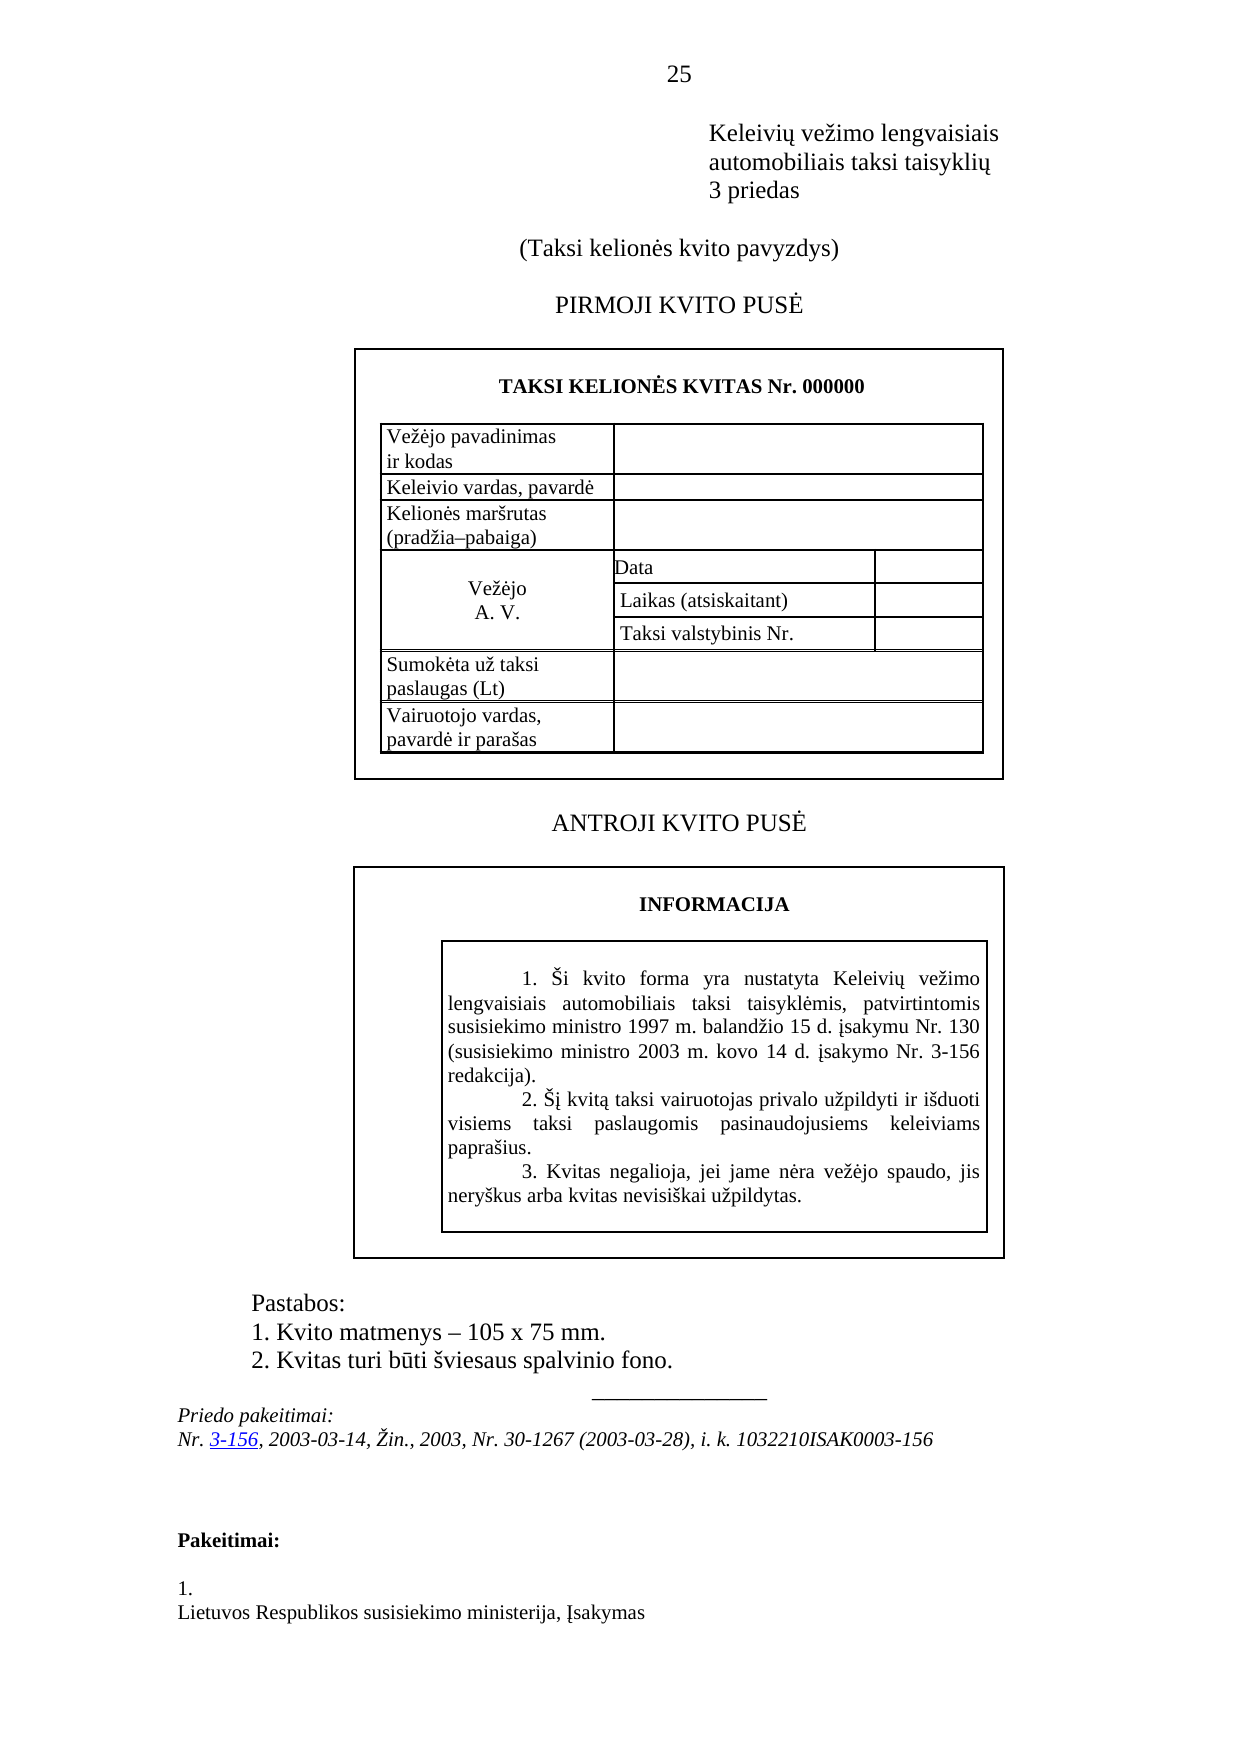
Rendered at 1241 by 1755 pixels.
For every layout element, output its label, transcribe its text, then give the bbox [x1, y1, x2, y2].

table_cell [356, 549, 380, 582]
table_cell [984, 616, 1002, 649]
table_cell Keleivio vardas, pavardė [382, 475, 613, 499]
table_cell [984, 582, 1002, 616]
table_header [614, 350, 744, 374]
table_header [355, 868, 442, 892]
table_cell [744, 475, 875, 499]
table_cell [875, 754, 983, 778]
table_cell [614, 754, 744, 778]
text Priedo pakeitimai: [177, 1403, 1181, 1427]
table_cell [442, 1233, 987, 1257]
table_cell [356, 649, 380, 700]
table_header [875, 350, 983, 374]
text Pastabos: [177, 1288, 1181, 1317]
table_cell [615, 425, 744, 473]
table_cell 1. Ši kvito forma yra nustatyta Keleivių vežimo lengvaisiais automobiliais taksi taisyklėmis, patvirtintomis susisiekimo ministro 1997 m. balandžio 15 d. įsakymu Nr. 130 (susisiekimo ministro 2003 m. kovo 14 d. įsakymo Nr. 3-156 redakcija). 2. Šį kvitą taksi vairuotojas privalo užpildyti ir išduoti visiems taksi paslaugomis pasinaudojusiems keleiviams paprašius. 3. Kvitas negalioja, jei jame nėra vežėjo spaudo, jis neryškus arba kvitas nevisiškai užpildytas. [443, 942, 986, 1231]
table_cell [356, 473, 380, 499]
table_header [442, 868, 987, 892]
table_header [987, 868, 1003, 892]
table_cell [983, 374, 1002, 422]
text Nr. 3-156, 2003-03-14, Žin., 2003, Nr. 30-1267 (2003-03-28), i. k. 1032210ISAK0003-156 [177, 1427, 1181, 1451]
table_header [983, 350, 1002, 374]
table_cell Kelionės maršrutas (pradžia–pabaiga) [382, 501, 613, 549]
text 1. Kvito matmenys – 105 x 75 mm. [177, 1317, 1181, 1346]
text Lietuvos Respublikos susisiekimo ministerija, Įsakymas [177, 1600, 1181, 1624]
table_cell [615, 501, 744, 549]
table_cell [984, 649, 1002, 700]
table_cell [988, 940, 1003, 1231]
table_cell [875, 501, 982, 549]
table_cell [875, 475, 982, 499]
table_cell [356, 423, 380, 473]
text Pakeitimai: [177, 1528, 1181, 1552]
table_cell [744, 425, 875, 473]
table_cell [356, 374, 381, 422]
table_cell [615, 475, 744, 499]
table_cell [744, 703, 875, 751]
table_cell [984, 423, 1002, 473]
table_cell INFORMACIJA [442, 892, 987, 916]
table_cell [356, 700, 380, 751]
text (Taksi kelionės kvito pavyzdys) [177, 233, 1181, 262]
table_cell [355, 892, 442, 916]
table_cell [876, 618, 982, 649]
table_cell [983, 751, 1002, 778]
table_cell [984, 549, 1002, 582]
text automobiliais taksi taisyklių [177, 147, 1181, 176]
text Keleivių vežimo lengvaisiais [709, 118, 1181, 147]
table_cell TAKSI KELIONĖS KVITAS Nr. 000000 [381, 374, 983, 422]
table_cell [744, 754, 875, 778]
table_cell [875, 425, 982, 473]
table_cell [744, 501, 875, 549]
text ANTROJI KVITO PUSĖ [177, 808, 1181, 837]
table_cell [984, 499, 1002, 549]
table_header [356, 350, 381, 374]
table_cell Sumokėta už taksi paslaugas (Lt) [382, 652, 613, 700]
table_cell [381, 754, 614, 778]
table_header [381, 350, 614, 374]
table_cell [615, 652, 744, 700]
table_cell Taksi valstybinis Nr. [615, 618, 874, 649]
table_cell [987, 916, 1003, 940]
table_cell [356, 582, 380, 616]
text ______________ [177, 1374, 1181, 1403]
table_cell [875, 652, 982, 700]
table_cell Vežėjo A. V. [382, 551, 613, 649]
table_cell [876, 551, 982, 582]
table_cell [356, 751, 381, 778]
table_cell [875, 703, 982, 751]
table_cell [987, 1231, 1003, 1257]
table_cell [355, 916, 442, 940]
table_cell Data [615, 551, 874, 582]
text 3 priedas [177, 176, 1181, 204]
table_header [744, 350, 875, 374]
text PIRMOJI KVITO PUSĖ [177, 291, 1181, 319]
table_cell [355, 1231, 442, 1257]
table_cell Laikas (atsiskaitant) [615, 584, 874, 616]
table_cell [615, 703, 744, 751]
table_cell [984, 700, 1002, 751]
text 1. [177, 1576, 1181, 1600]
table_cell [876, 584, 982, 616]
table_cell [356, 499, 380, 549]
table_cell Vairuotojo vardas, pavardė ir parašas [382, 703, 613, 751]
table_cell [744, 652, 875, 700]
table_cell [442, 916, 987, 940]
table_cell [356, 616, 380, 649]
table_cell Vežėjo pavadinimas ir kodas [382, 425, 613, 473]
text 2. Kvitas turi būti šviesaus spalvinio fono. [177, 1346, 1181, 1374]
table_cell [984, 473, 1002, 499]
table_cell [987, 892, 1003, 916]
table_cell [355, 940, 441, 1231]
